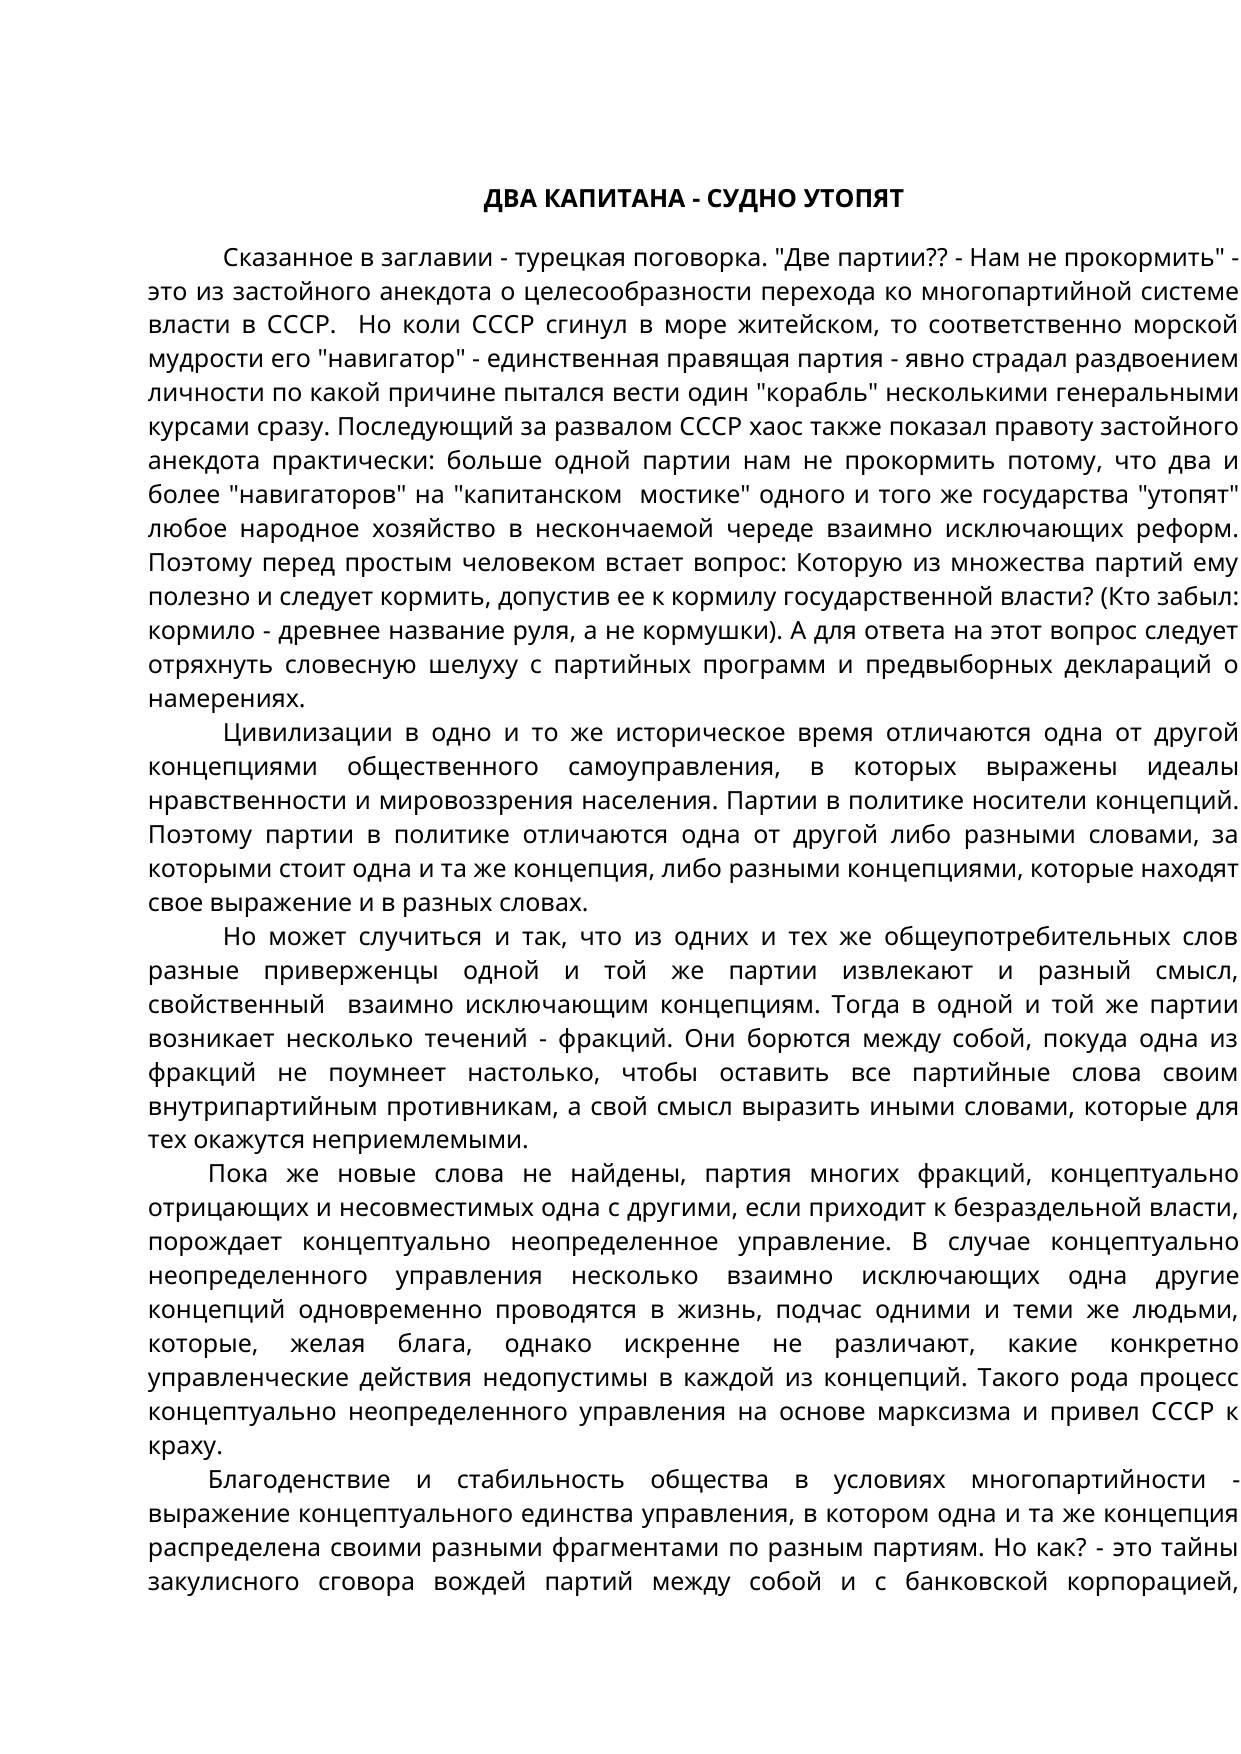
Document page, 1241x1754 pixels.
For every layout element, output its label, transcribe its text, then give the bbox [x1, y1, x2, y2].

text Цивилизации в одно и то же историческое время отличаются одна от другой концепциями общественного самоуправления, в которых выражены идеалы нравственности и мировоззрения населения. Партии в политике носители концепций. Поэтому партии в политике отличаются одна от другой либо разными словами, за которыми стоит одна и та же концепция, либо разными концепциями, которые находят свое выражение и в разных словах. [148, 715, 1240, 919]
text Благоденствие и стабильность общества в условиях многопартийности - выражение концептуального единства управления, в котором одна и та же концепция распределена своими разными фрагментами по разным партиям. Но как? - это тайны закулисного сговора вождей партий между собой и с банковской корпорацией, [148, 1462, 1240, 1598]
text ДВА КАПИТАНА - СУДНО УТОПЯТ [148, 181, 1240, 214]
text Сказанное в заглавии - турецкая поговорка. "Две партии?? - Нам не прокормить" - это из застойного анекдота о целесообразности перехода ко многопартийной системе власти в СССР. Но коли СССР сгинул в море житейском, то соответственно морской мудрости его "навигатор" - единственная правящая партия - явно страдал раздвоением личности по какой причине пытался вести один "корабль" несколькими генеральными курсами сразу. Последующий за развалом СССР хаос также показал правоту застойного анекдота практически: больше одной партии нам не прокормить потому, что два и более "навигаторов" на "капитанском мостике" одного и того же государства "утопят" любое народное хозяйство в нескончаемой череде взаимно исключающих реформ. Поэтому перед простым человеком встает вопрос: Которую из множества партий ему полезно и следует кормить, допустив ее к кормилу государственной власти? (Кто забыл: кормило - древнее название руля, а не кормушки). А для ответа на этот вопрос следует отряхнуть словесную шелуху с партийных программ и предвыборных деклараций о намерениях. [148, 239, 1240, 715]
text Пока же новые слова не найдены, партия многих фракций, концептуально отрицающих и несовместимых одна с другими, если приходит к безраздельной власти, порождает концептуально неопределенное управление. В случае концептуально неопределенного управления несколько взаимно исключающих одна другие концепций одновременно проводятся в жизнь, подчас одними и теми же людьми, которые, желая блага, однако искренне не различают, какие конкретно управленческие действия недопустимы в каждой из концепций. Такого рода процесс концептуально неопределенного управления на основе марксизма и привел СССР к краху. [148, 1156, 1240, 1462]
text Но может случиться и так, что из одних и тех же общеупотребительных слов разные приверженцы одной и той же партии извлекают и разный смысл, свойственный взаимно исключающим концепциям. Тогда в одной и той же партии возникает несколько течений - фракций. Они борются между собой, покуда одна из фракций не поумнеет настолько, чтобы оставить все партийные слова своим внутрипартийным противникам, а свой смысл выразить иными словами, которые для тех окажутся неприемлемыми. [148, 919, 1240, 1156]
